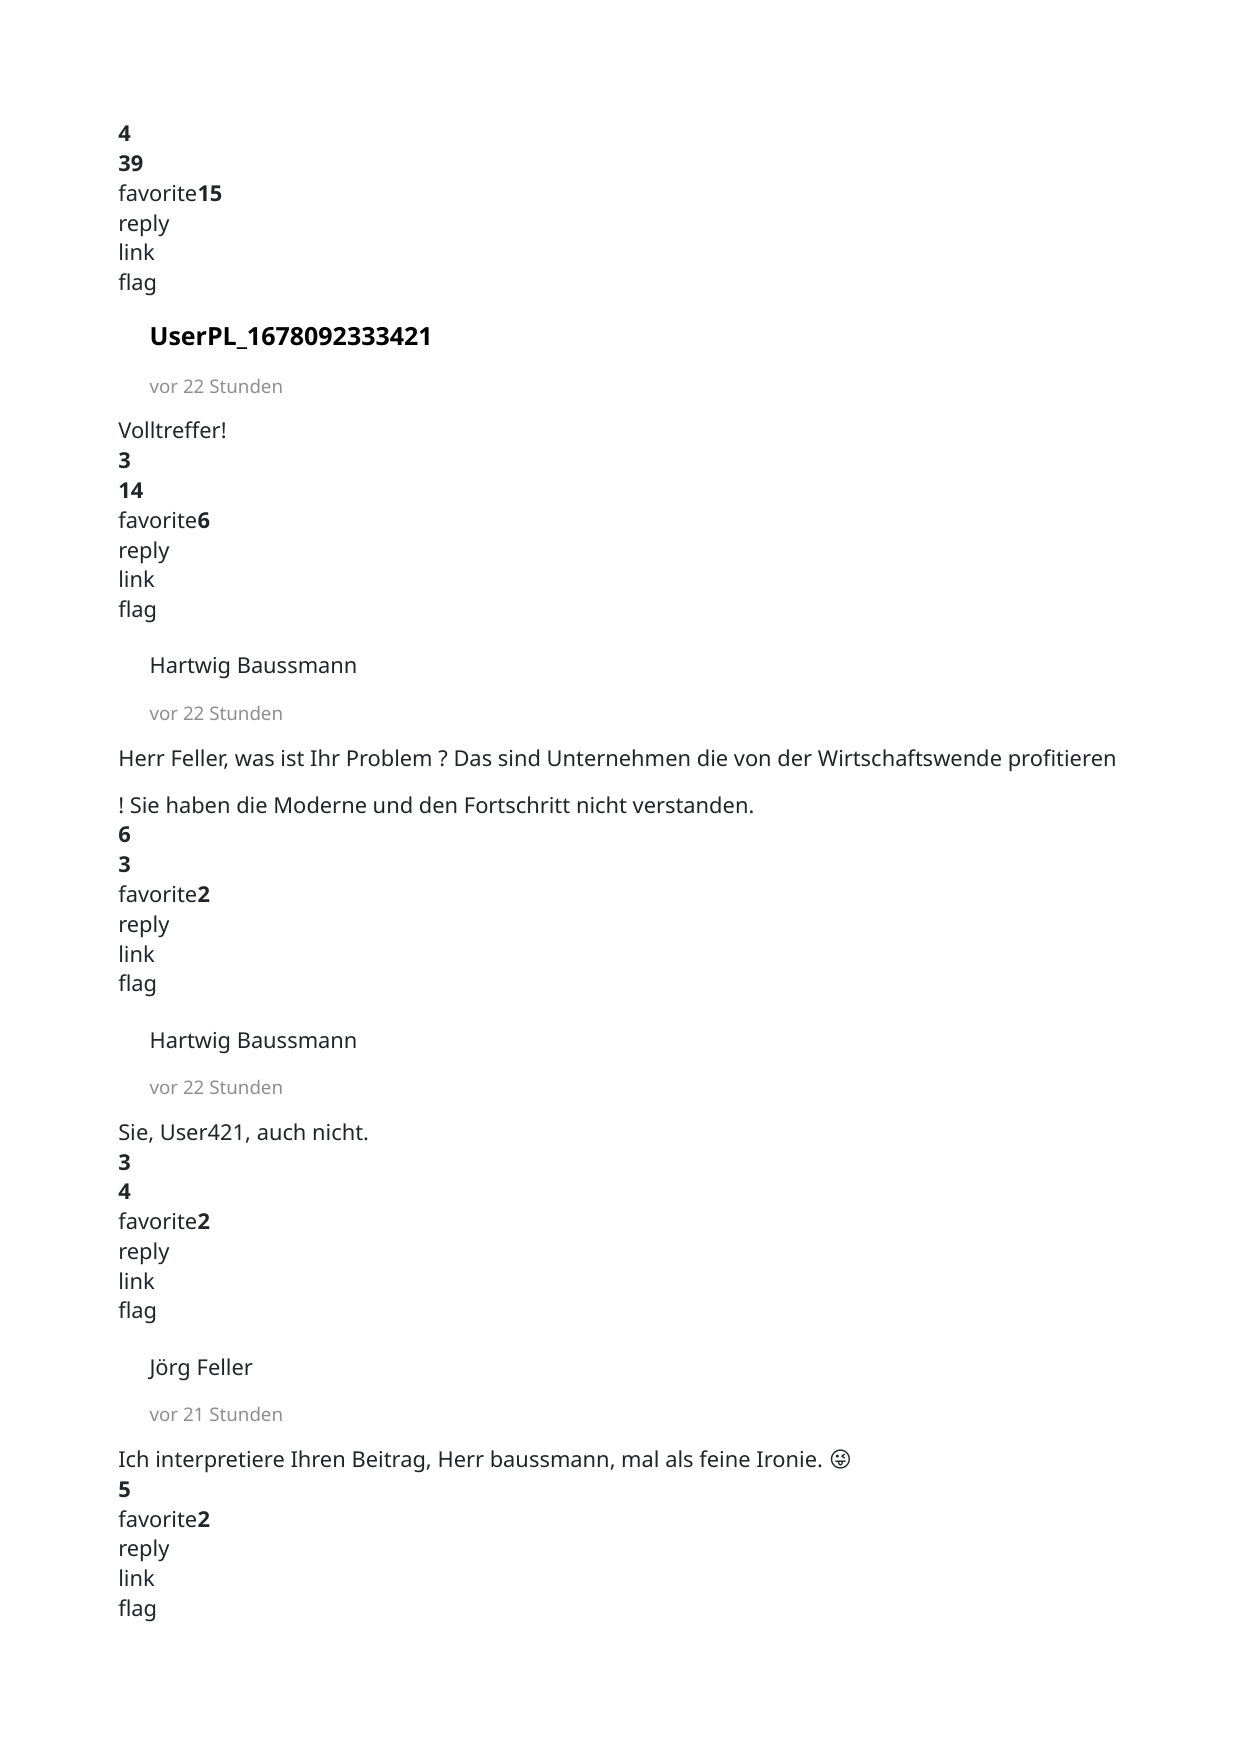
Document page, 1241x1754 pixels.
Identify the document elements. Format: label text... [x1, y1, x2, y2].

text UserPL_1678092333421 [149, 312, 1114, 353]
text reply [118, 909, 1122, 938]
text 3 [118, 1147, 1122, 1176]
text favorite15 [118, 178, 1122, 207]
text flag [118, 594, 1122, 624]
text 14 [118, 475, 1122, 505]
text 3 [118, 445, 1122, 475]
text vor 22 Stunden [149, 696, 1122, 726]
text flag [118, 1296, 1122, 1325]
text 5 [118, 1474, 1122, 1503]
text link [118, 564, 1122, 594]
text link [118, 1563, 1122, 1593]
text Volltreffer! [118, 398, 1122, 445]
text favorite2 [118, 879, 1122, 909]
text favorite6 [118, 505, 1122, 535]
text Herr Feller, was ist Ihr Problem ? Das sind Unternehmen die von der Wirtschaftswende profitieren ! Sie haben die Moderne und den Fortschritt nicht verstanden. [118, 726, 1122, 819]
text flag [118, 968, 1122, 998]
text link [118, 1266, 1122, 1296]
text link [118, 237, 1122, 267]
text reply [118, 1533, 1122, 1563]
text reply [118, 207, 1122, 237]
text Hartwig Baussmann [149, 1014, 1114, 1054]
text 4 [118, 118, 1122, 148]
text flag [118, 1593, 1122, 1623]
text favorite2 [118, 1206, 1122, 1236]
text flag [118, 267, 1122, 297]
text 4 [118, 1176, 1122, 1206]
text vor 21 Stunden [149, 1397, 1122, 1427]
text link [118, 938, 1122, 968]
text Jörg Feller [149, 1341, 1114, 1382]
text reply [118, 1236, 1122, 1266]
text 6 [118, 819, 1122, 849]
text favorite2 [118, 1503, 1122, 1533]
text 3 [118, 849, 1122, 879]
text vor 22 Stunden [149, 369, 1122, 398]
text reply [118, 535, 1122, 564]
text 39 [118, 148, 1122, 178]
text Hartwig Baussmann [149, 640, 1114, 680]
text Ich interpretiere Ihren Beitrag, Herr baussmann, mal als feine Ironie. 😜 [118, 1427, 1122, 1474]
text Sie, User421, auch nicht. [118, 1100, 1122, 1147]
text vor 22 Stunden [149, 1070, 1122, 1100]
